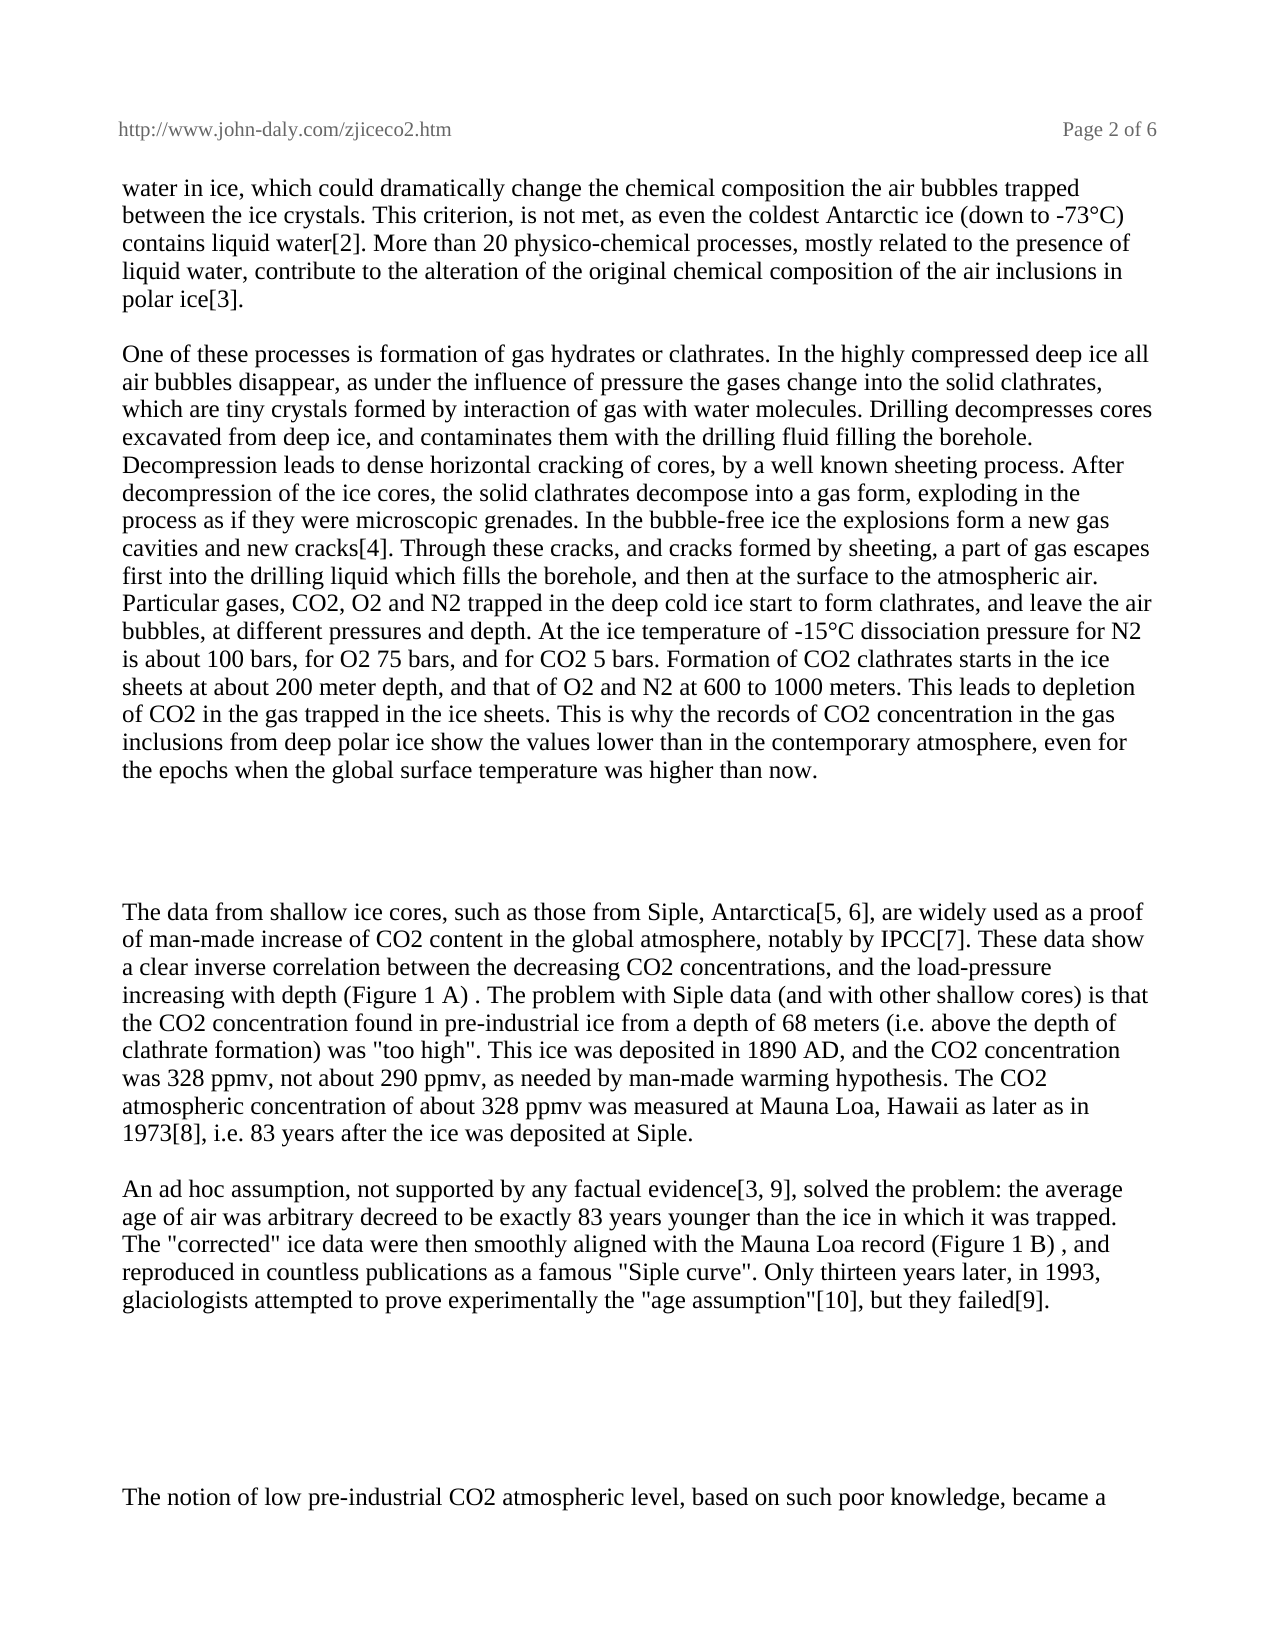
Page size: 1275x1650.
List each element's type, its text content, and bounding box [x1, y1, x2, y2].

table_header water in ice, which could dramatically change the chemical composition the air bubbles trapped between the ice crystals. This criterion, is not met, as even the coldest Antarctic ice (down to -73°C) contains liquid water[2]. More than 20 physico-chemical processes, mostly related to the presence of liquid water, contribute to the alteration of the original chemical composition of the air inclusions in polar ice[3]. One of these processes is formation of gas hydrates or clathrates. In the highly compressed deep ice all air bubbles disappear, as under the influence of pressure the gases change into the solid clathrates, which are tiny crystals formed by interaction of gas with water molecules. Drilling decompresses cores excavated from deep ice, and contaminates them with the drilling fluid filling the borehole. Decompression leads to dense horizontal cracking of cores, by a well known sheeting process. After decompression of the ice cores, the solid clathrates decompose into a gas form, exploding in the process as if they were microscopic grenades. In the bubble-free ice the explosions form a new gas cavities and new cracks[4]. Through these cracks, and cracks formed by sheeting, a part of gas escapes first into the drilling liquid which fills the borehole, and then at the surface to the atmospheric air. Particular gases, CO2, O2 and N2 trapped in the deep cold ice start to form clathrates, and leave the air bubbles, at different pressures and depth. At the ice temperature of -15°C dissociation pressure for N2 is about 100 bars, for O2 75 bars, and for CO2 5 bars. Formation of CO2 clathrates starts in the ice sheets at about 200 meter depth, and that of O2 and N2 at 600 to 1000 meters. This leads to depletion of CO2 in the gas trapped in the ice sheets. This is why the records of CO2 concentration in the gas inclusions from deep polar ice show the values lower than in the contemporary atmosphere, even for the epochs when the global surface temperature was higher than now. The data from shallow ice cores, such as those from Siple, Antarctica[5, 6], are widely used as a proof of man-made increase of CO2 content in the global atmosphere, notably by IPCC[7]. These data show a clear inverse correlation between the decreasing CO2 concentrations, and the load-pressure increasing with depth (Figure 1 A) . The problem with Siple data (and with other shallow cores) is that the CO2 concentration found in pre-industrial ice from a depth of 68 meters (i.e. above the depth of clathrate formation) was "too high". This ice was deposited in 1890 AD, and the CO2 concentration was 328 ppmv, not about 290 ppmv, as needed by man-made warming hypothesis. The CO2 atmospheric concentration of about 328 ppmv was measured at Mauna Loa, Hawaii as later as in 1973[8], i.e. 83 years after the ice was deposited at Siple. An ad hoc assumption, not supported by any factual evidence[3, 9], solved the problem: the average age of air was arbitrary decreed to be exactly 83 years younger than the ice in which it was trapped. The "corrected" ice data were then smoothly aligned with the Mauna Loa record (Figure 1 B) , and reproduced in countless publications as a famous "Siple curve". Only thirteen years later, in 1993, glaciologists attempted to prove experimentally the "age assumption"[10], but they failed[9]. The notion of low pre-industrial CO2 atmospheric level, based on such poor knowledge, became a [119, 171, 1156, 1514]
